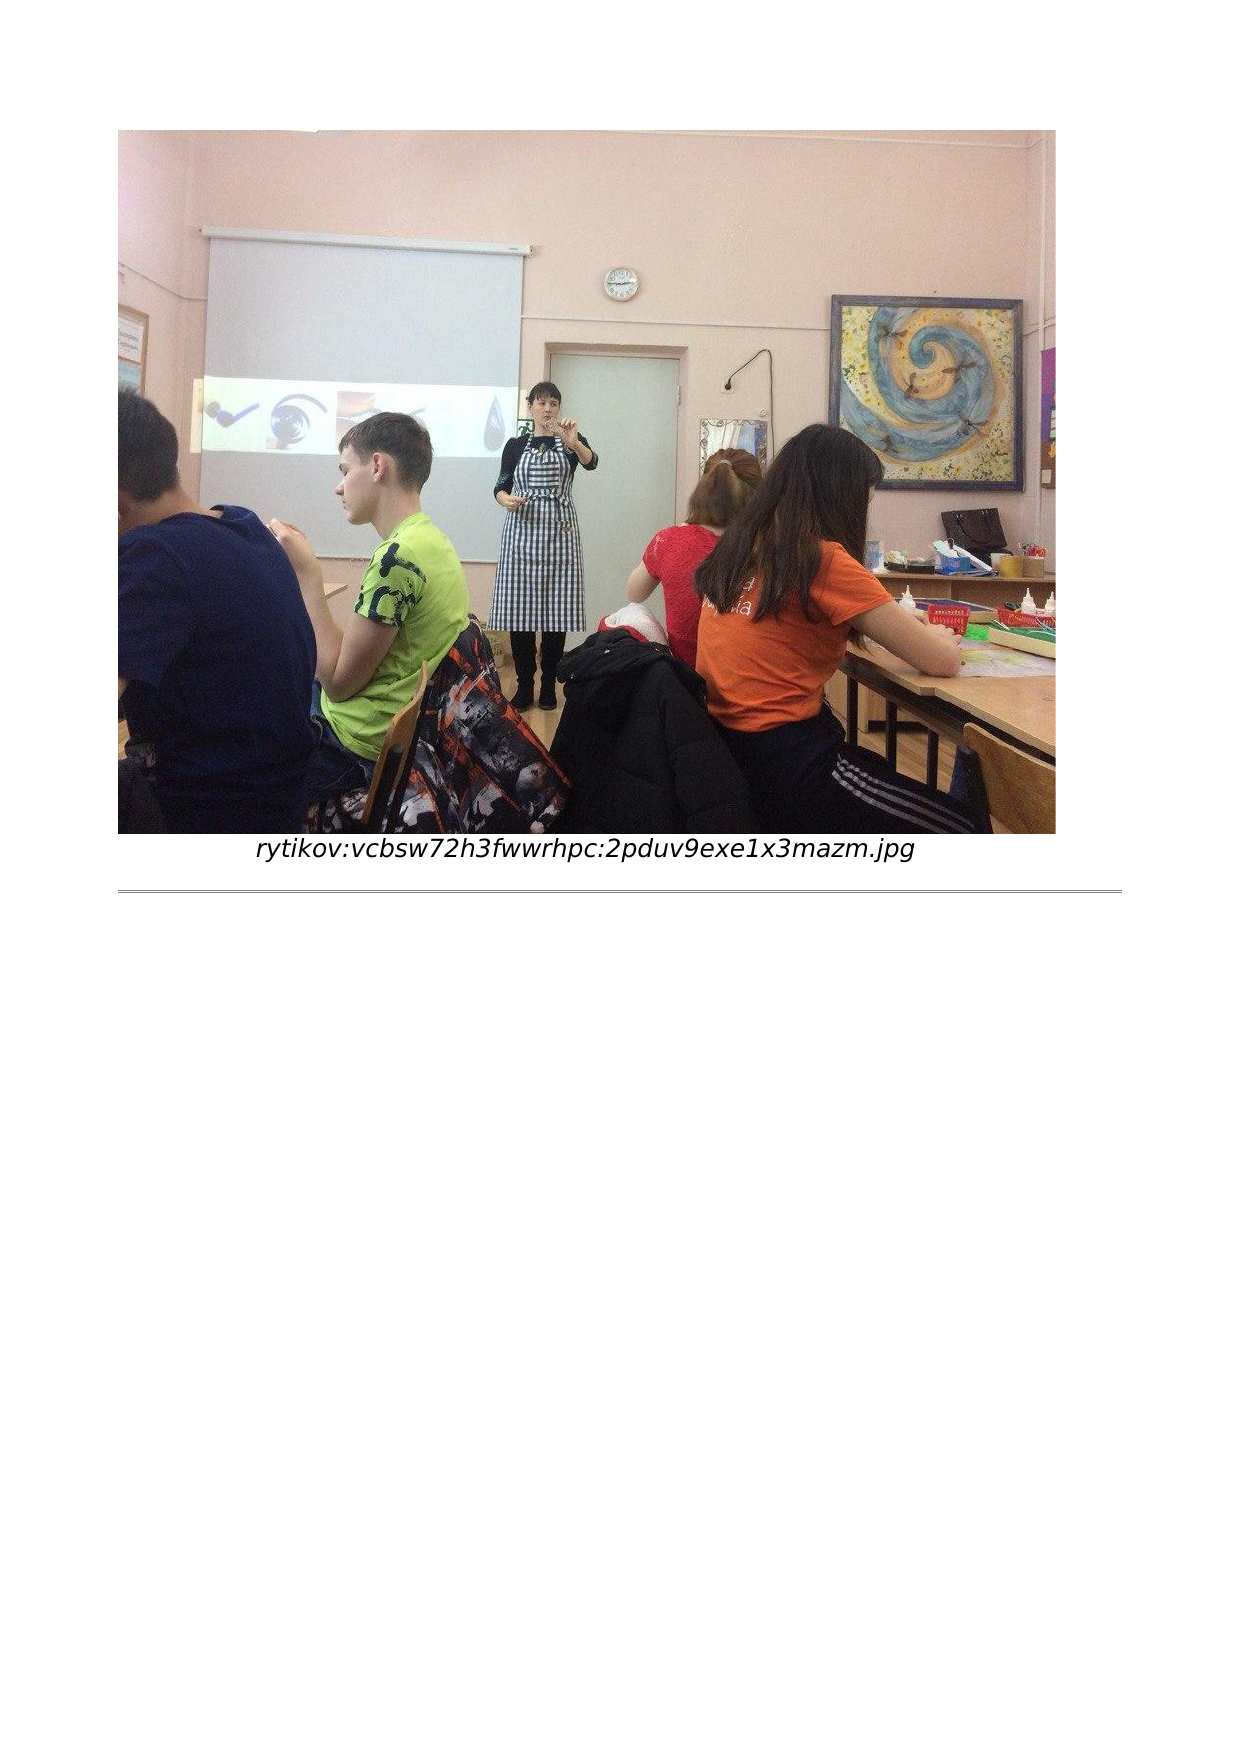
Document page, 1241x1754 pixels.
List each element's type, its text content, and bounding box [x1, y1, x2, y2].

picture [118, 130, 1056, 834]
text rytikov:vcbsw72h3fwwrhpc:2pduv9exe1x3mazm.jpg [118, 834, 1056, 863]
